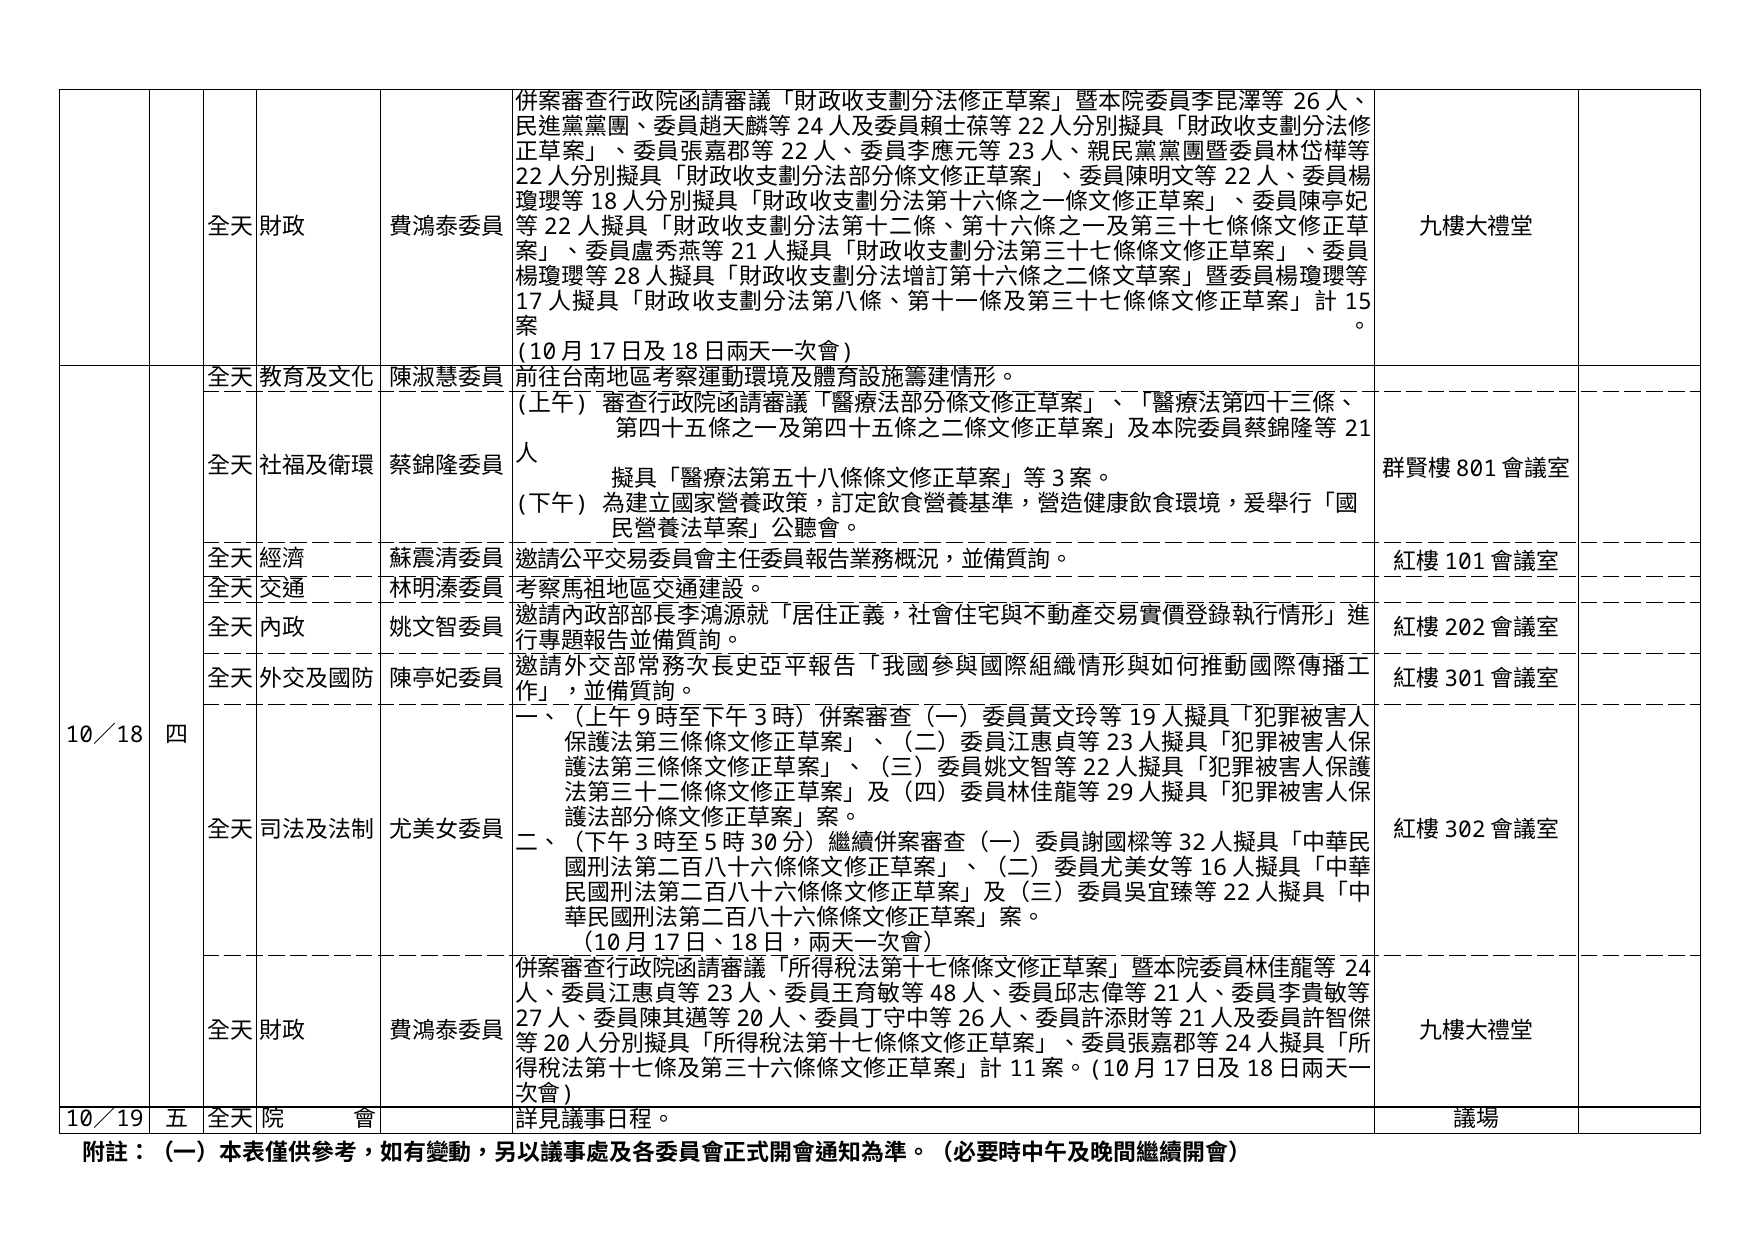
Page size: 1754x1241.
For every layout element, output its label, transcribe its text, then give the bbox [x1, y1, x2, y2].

table_cell 10／19 [60, 1108, 149, 1132]
table_cell [1579, 955, 1700, 1106]
table_cell [1579, 602, 1700, 653]
table_cell 財政 [257, 90, 380, 365]
table_cell 群賢樓801會議室 [1375, 391, 1578, 542]
table_cell 外交及國防 [257, 653, 380, 704]
table_cell 紅樓302會議室 [1375, 704, 1578, 955]
table_cell 費鴻泰委員 [381, 90, 512, 365]
table_cell 費鴻泰委員 [381, 955, 512, 1106]
table_cell 財政 [257, 955, 380, 1106]
table_cell 五 [150, 1108, 203, 1132]
table_cell [1579, 366, 1700, 391]
table_cell 全天 [204, 1108, 256, 1132]
table_cell 司法及法制 [257, 704, 380, 955]
table_cell 全天 [204, 653, 256, 704]
table_cell 蘇震清委員 [381, 542, 512, 576]
text 附註：（一）本表僅供參考，如有變動，另以議事處及各委員會正式開會通知為準。（必要時中午及晚間繼續開會） [59, 1134, 1695, 1167]
table_cell 詳見議事日程。 [513, 1108, 1374, 1132]
table_cell 內政 [257, 602, 380, 653]
table_cell 九樓大禮堂 [1375, 90, 1578, 365]
table_cell [60, 90, 149, 365]
table_cell 併案審查行政院函請審議「所得稅法第十七條條文修正草案」暨本院委員林佳龍等24人、委員江惠貞等23人、委員王育敏等48人、委員邱志偉等21人、委員李貴敏等27人、委員陳其邁等20人、委員丁守中等26人、委員許添財等21人及委員許智傑等20人分別擬具「所得稅法第十七條條文修正草案」、委員張嘉郡等24人擬具「所得稅法第十七條及第三十六條條文修正草案」計11案。(10月17日及18日兩天一次會) [513, 955, 1374, 1106]
table_cell 蔡錦隆委員 [381, 391, 512, 542]
table_cell 邀請公平交易委員會主任委員報告業務概況，並備質詢。 [513, 542, 1374, 576]
table_cell 紅樓101會議室 [1375, 542, 1578, 576]
table_cell [1375, 366, 1578, 391]
table_cell 經濟 [257, 542, 380, 576]
table_cell 紅樓301會議室 [1375, 653, 1578, 704]
table_cell 全天 [204, 542, 256, 576]
table_cell [150, 90, 203, 365]
table_cell [1579, 576, 1700, 602]
table_cell 陳亭妃委員 [381, 653, 512, 704]
table_cell 教育及文化 [257, 366, 380, 391]
table_cell [1579, 391, 1700, 542]
table_cell 一、（上午9時至下午3時）併案審查（一）委員黃文玲等19人擬具「犯罪被害人保護法第三條條文修正草案」、（二）委員江惠貞等23人擬具「犯罪被害人保護法第三條條文修正草案」、（三）委員姚文智等22人擬具「犯罪被害人保護法第三十二條條文修正草案」及（四）委員林佳龍等29人擬具「犯罪被害人保護法部分條文修正草案」案。 二、（下午3時至5時30分）繼續併案審查（一）委員謝國樑等32人擬具「中華民 國刑法第二百八十六條條文修正草案」、（二）委員尤美女等16人擬具「中華民國刑法第二百八十六條條文修正草案」及（三）委員吳宜臻等22人擬具「中華民國刑法第二百八十六條條文修正草案」案。 （10月17日、18日，兩天一次會） [513, 704, 1374, 955]
table_cell [1579, 653, 1700, 704]
table_cell 併案審查行政院函請審議「財政收支劃分法修正草案」暨本院委員李昆澤等26人、民進黨黨團、委員趙天麟等24人及委員賴士葆等22人分別擬具「財政收支劃分法修正草案」、委員張嘉郡等22人、委員李應元等23人、親民黨黨團暨委員林岱樺等22人分別擬具「財政收支劃分法部分條文修正草案」、委員陳明文等22人、委員楊瓊瓔等18人分別擬具「財政收支劃分法第十六條之一條文修正草案」、委員陳亭妃等22人擬具「財政收支劃分法第十二條、第十六條之一及第三十七條條文修正草案」、委員盧秀燕等21人擬具「財政收支劃分法第三十七條條文修正草案」、委員楊瓊瓔等28人擬具「財政收支劃分法增訂第十六條之二條文草案」暨委員楊瓊瓔等17人擬具「財政收支劃分法第八條、第十一條及第三十七條條文修正草案」計15案。 (10月17日及18日兩天一次會) [513, 90, 1374, 365]
table_cell 前往台南地區考察運動環境及體育設施籌建情形。 [513, 366, 1374, 391]
table_cell 全天 [204, 90, 256, 365]
table_cell 陳淑慧委員 [381, 366, 512, 391]
table_cell [1375, 576, 1578, 602]
table_cell 紅樓202會議室 [1375, 602, 1578, 653]
table_cell 全天 [204, 602, 256, 653]
table_cell 全天 [204, 955, 256, 1106]
table_cell 林明溱委員 [381, 576, 512, 602]
table_cell 姚文智委員 [381, 602, 512, 653]
table_cell 尤美女委員 [381, 704, 512, 955]
table_cell 邀請內政部部長李鴻源就「居住正義，社會住宅與不動產交易實價登錄執行情形」進行專題報告並備質詢。 [513, 602, 1374, 653]
table_cell 交通 [257, 576, 380, 602]
table_cell [1579, 542, 1700, 576]
table_cell 社福及衛環 [257, 391, 380, 542]
table_cell [381, 1108, 512, 1132]
table_cell 四 [150, 366, 203, 1106]
table_cell 全天 [204, 704, 256, 955]
table_cell [1579, 1108, 1700, 1132]
table_cell 邀請外交部常務次長史亞平報告「我國參與國際組織情形與如何推動國際傳播工作」，並備質詢。 [513, 653, 1374, 704]
table_cell [1579, 90, 1700, 365]
table_cell 10／18 [60, 366, 149, 1106]
table_cell [1579, 704, 1700, 955]
table_cell 全天 [204, 366, 256, 391]
table_cell 全天 [204, 576, 256, 602]
table_cell 院 會 [257, 1108, 380, 1132]
table_cell (上午) 審查行政院函請審議「醫療法部分條文修正草案」、「醫療法第四十三條、 第四十五條之一及第四十五條之二條文修正草案」及本院委員蔡錦隆等21人 擬具「醫療法第五十八條條文修正草案」等3案。 (下午) 為建立國家營養政策，訂定飲食營養基準，營造健康飲食環境，爰舉行「國 民營養法草案」公聽會。 [513, 391, 1374, 542]
table_cell 九樓大禮堂 [1375, 955, 1578, 1106]
table_cell 全天 [204, 391, 256, 542]
table_cell 議場 [1375, 1108, 1578, 1132]
table_cell 考察馬祖地區交通建設。 [513, 576, 1374, 602]
